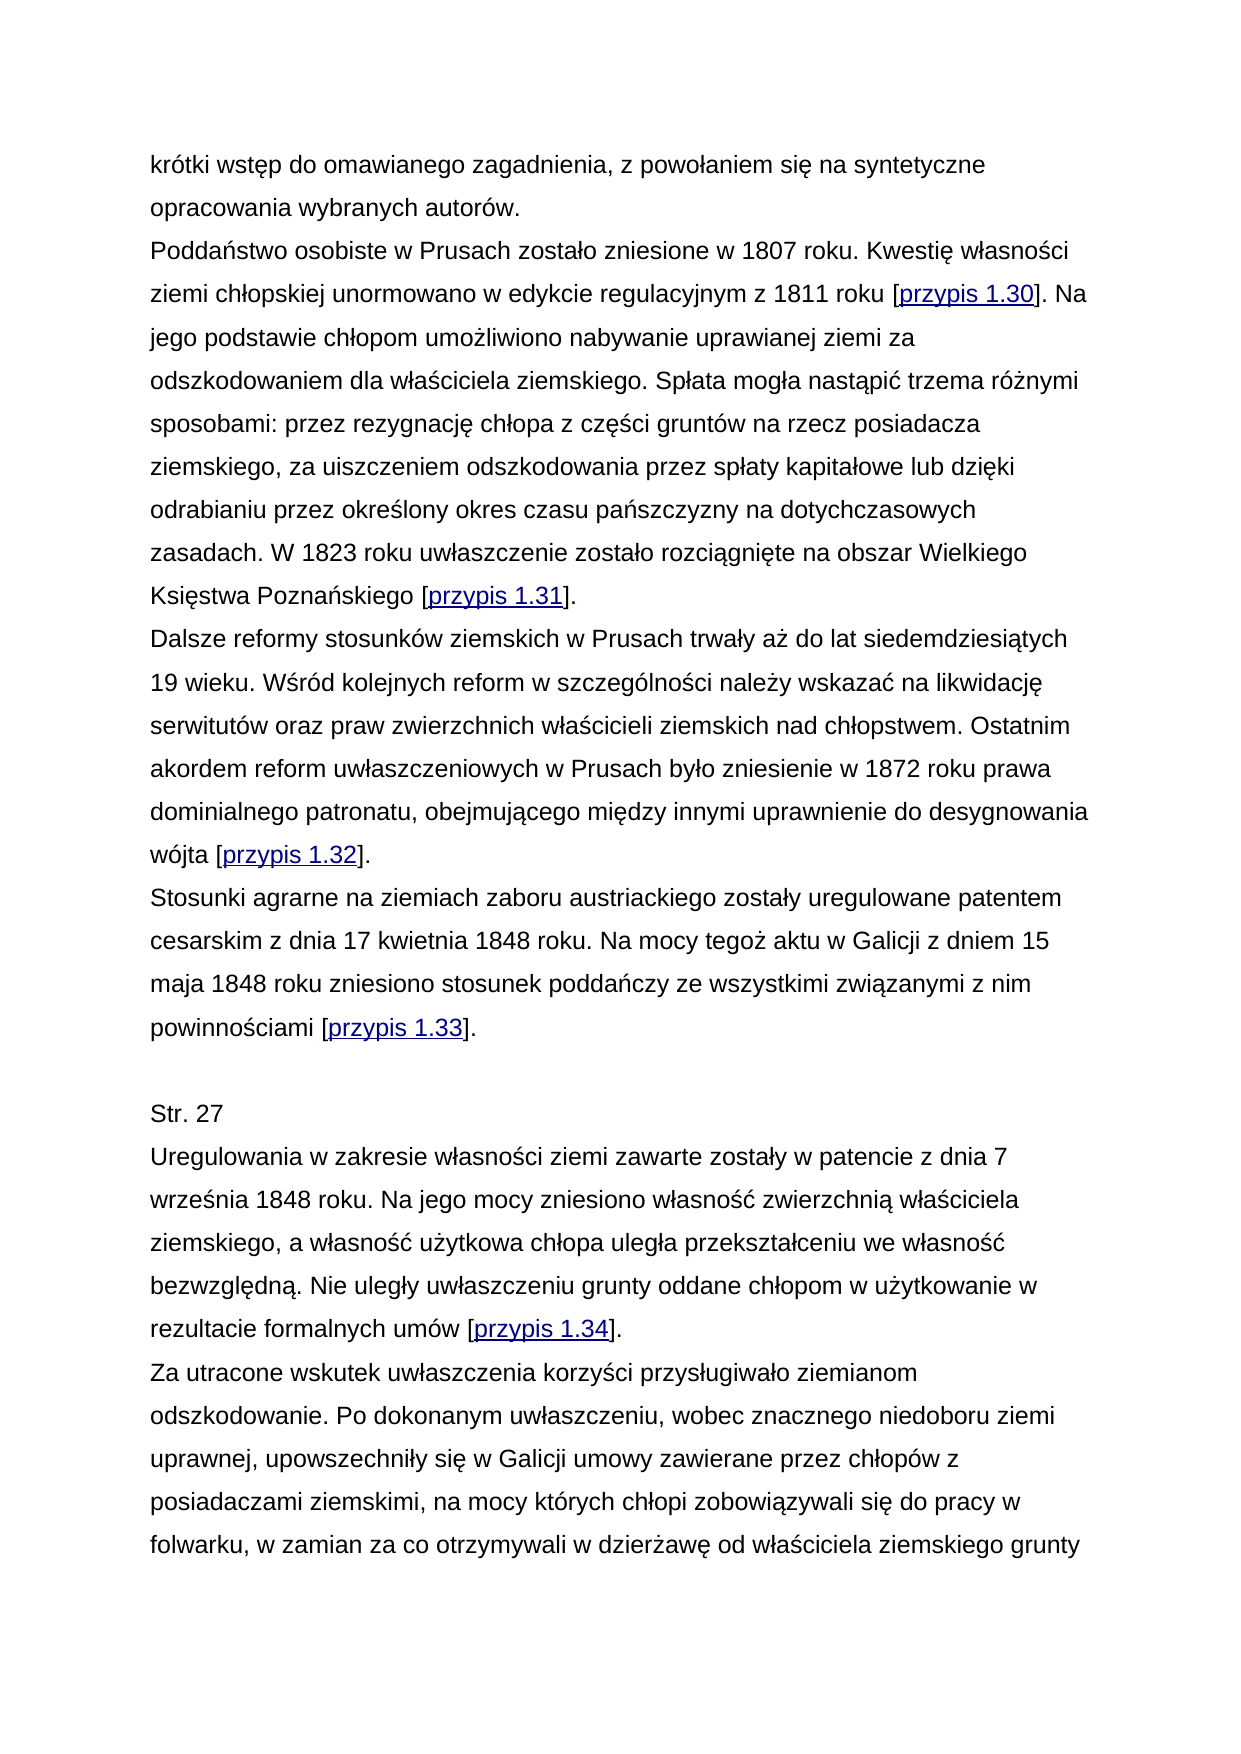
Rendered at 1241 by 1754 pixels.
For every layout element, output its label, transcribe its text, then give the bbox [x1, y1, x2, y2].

text Str. 27 [150, 1099, 1090, 1127]
text krótki wstęp do omawianego zagadnienia, z powołaniem się na syntetyczne opracowania wybranych autorów. [150, 150, 1090, 222]
text Poddaństwo osobiste w Prusach zostało zniesione w 1807 roku. Kwestię własności ziemi chłopskiej unormowano w edykcie regulacyjnym z 1811 roku [przypis 1.30]. Na jego podstawie chłopom umożliwiono nabywanie uprawianej ziemi za odszkodowaniem dla właściciela ziemskiego. Spłata mogła nastąpić trzema różnymi sposobami: przez rezygnację chłopa z części gruntów na rzecz posiadacza ziemskiego, za uiszczeniem odszkodowania przez spłaty kapitałowe lub dzięki odrabianiu przez określony okres czasu pańszczyzny na dotychczasowych zasadach. W 1823 roku uwłaszczenie zostało rozciągnięte na obszar Wielkiego Księstwa Poznańskiego [przypis 1.31]. [150, 236, 1090, 610]
text Dalsze reformy stosunków ziemskich w Prusach trwały aż do lat siedemdziesiątych 19 wieku. Wśród kolejnych reform w szczególności należy wskazać na likwidację serwitutów oraz praw zwierzchnich właścicieli ziemskich nad chłopstwem. Ostatnim akordem reform uwłaszczeniowych w Prusach było zniesienie w 1872 roku prawa dominialnego patronatu, obejmującego między innymi uprawnienie do desygnowania wójta [przypis 1.32]. [150, 624, 1090, 869]
text Za utracone wskutek uwłaszczenia korzyści przysługiwało ziemianom odszkodowanie. Po dokonanym uwłaszczeniu, wobec znacznego niedoboru ziemi uprawnej, upowszechniły się w Galicji umowy zawierane przez chłopów z posiadaczami ziemskimi, na mocy których chłopi zobowiązywali się do pracy w folwarku, w zamian za co otrzymywali w dzierżawę od właściciela ziemskiego grunty [150, 1357, 1090, 1559]
text Uregulowania w zakresie własności ziemi zawarte zostały w patencie z dnia 7 września 1848 roku. Na jego mocy zniesiono własność zwierzchnią właściciela ziemskiego, a własność użytkowa chłopa uległa przekształceniu we własność bezwzględną. Nie uległy uwłaszczeniu grunty oddane chłopom w użytkowanie w rezultacie formalnych umów [przypis 1.34]. [150, 1142, 1090, 1343]
text Stosunki agrarne na ziemiach zaboru austriackiego zostały uregulowane patentem cesarskim z dnia 17 kwietnia 1848 roku. Na mocy tegoż aktu w Galicji z dniem 15 maja 1848 roku zniesiono stosunek poddańczy ze wszystkimi związanymi z nim powinnościami [przypis 1.33]. [150, 883, 1090, 1041]
